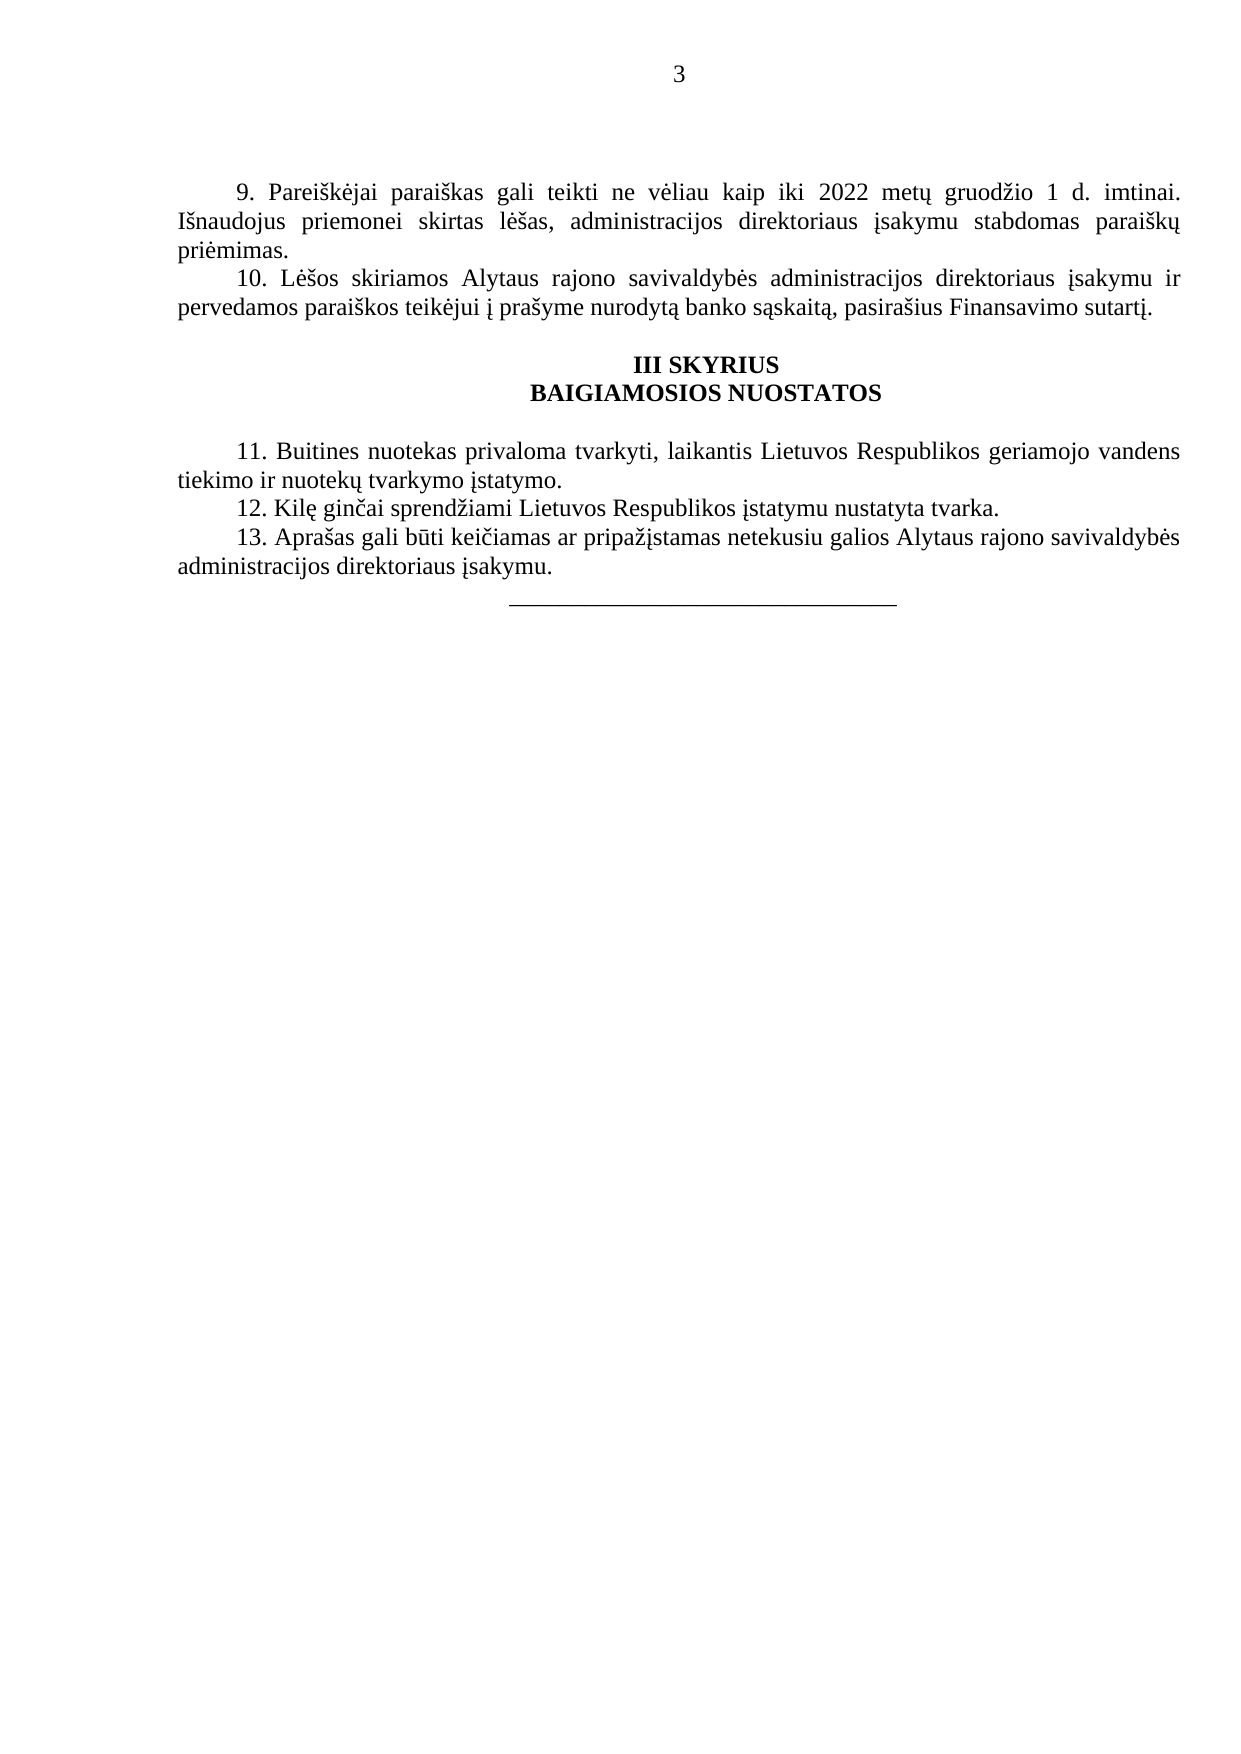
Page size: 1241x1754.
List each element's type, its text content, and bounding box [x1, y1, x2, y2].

text BAIGIAMOSIOS NUOSTATOS [177, 378, 1235, 407]
text _______________________________ [177, 580, 1235, 608]
text 10. Lėšos skiriamos Alytaus rajono savivaldybės administracijos direktoriaus įsakymu ir pervedamos paraiškos teikėjui į prašyme nurodytą banko sąskaitą, pasirašius Finansavimo sutartį. [177, 263, 1181, 321]
text 13. Aprašas gali būti keičiamas ar pripažįstamas netekusiu galios Alytaus rajono savivaldybės administracijos direktoriaus įsakymu. [177, 522, 1181, 580]
text 11. Buitines nuotekas privaloma tvarkyti, laikantis Lietuvos Respublikos geriamojo vandens tiekimo ir nuotekų tvarkymo įstatymo. [177, 436, 1181, 493]
text 9. Pareiškėjai paraiškas gali teikti ne vėliau kaip iki 2022 metų gruodžio 1 d. imtinai. Išnaudojus priemonei skirtas lėšas, administracijos direktoriaus įsakymu stabdomas paraiškų priėmimas. [177, 177, 1181, 263]
text III SKYRIUS [177, 350, 1235, 378]
text 12. Kilę ginčai sprendžiami Lietuvos Respublikos įstatymu nustatyta tvarka. [177, 493, 1181, 522]
